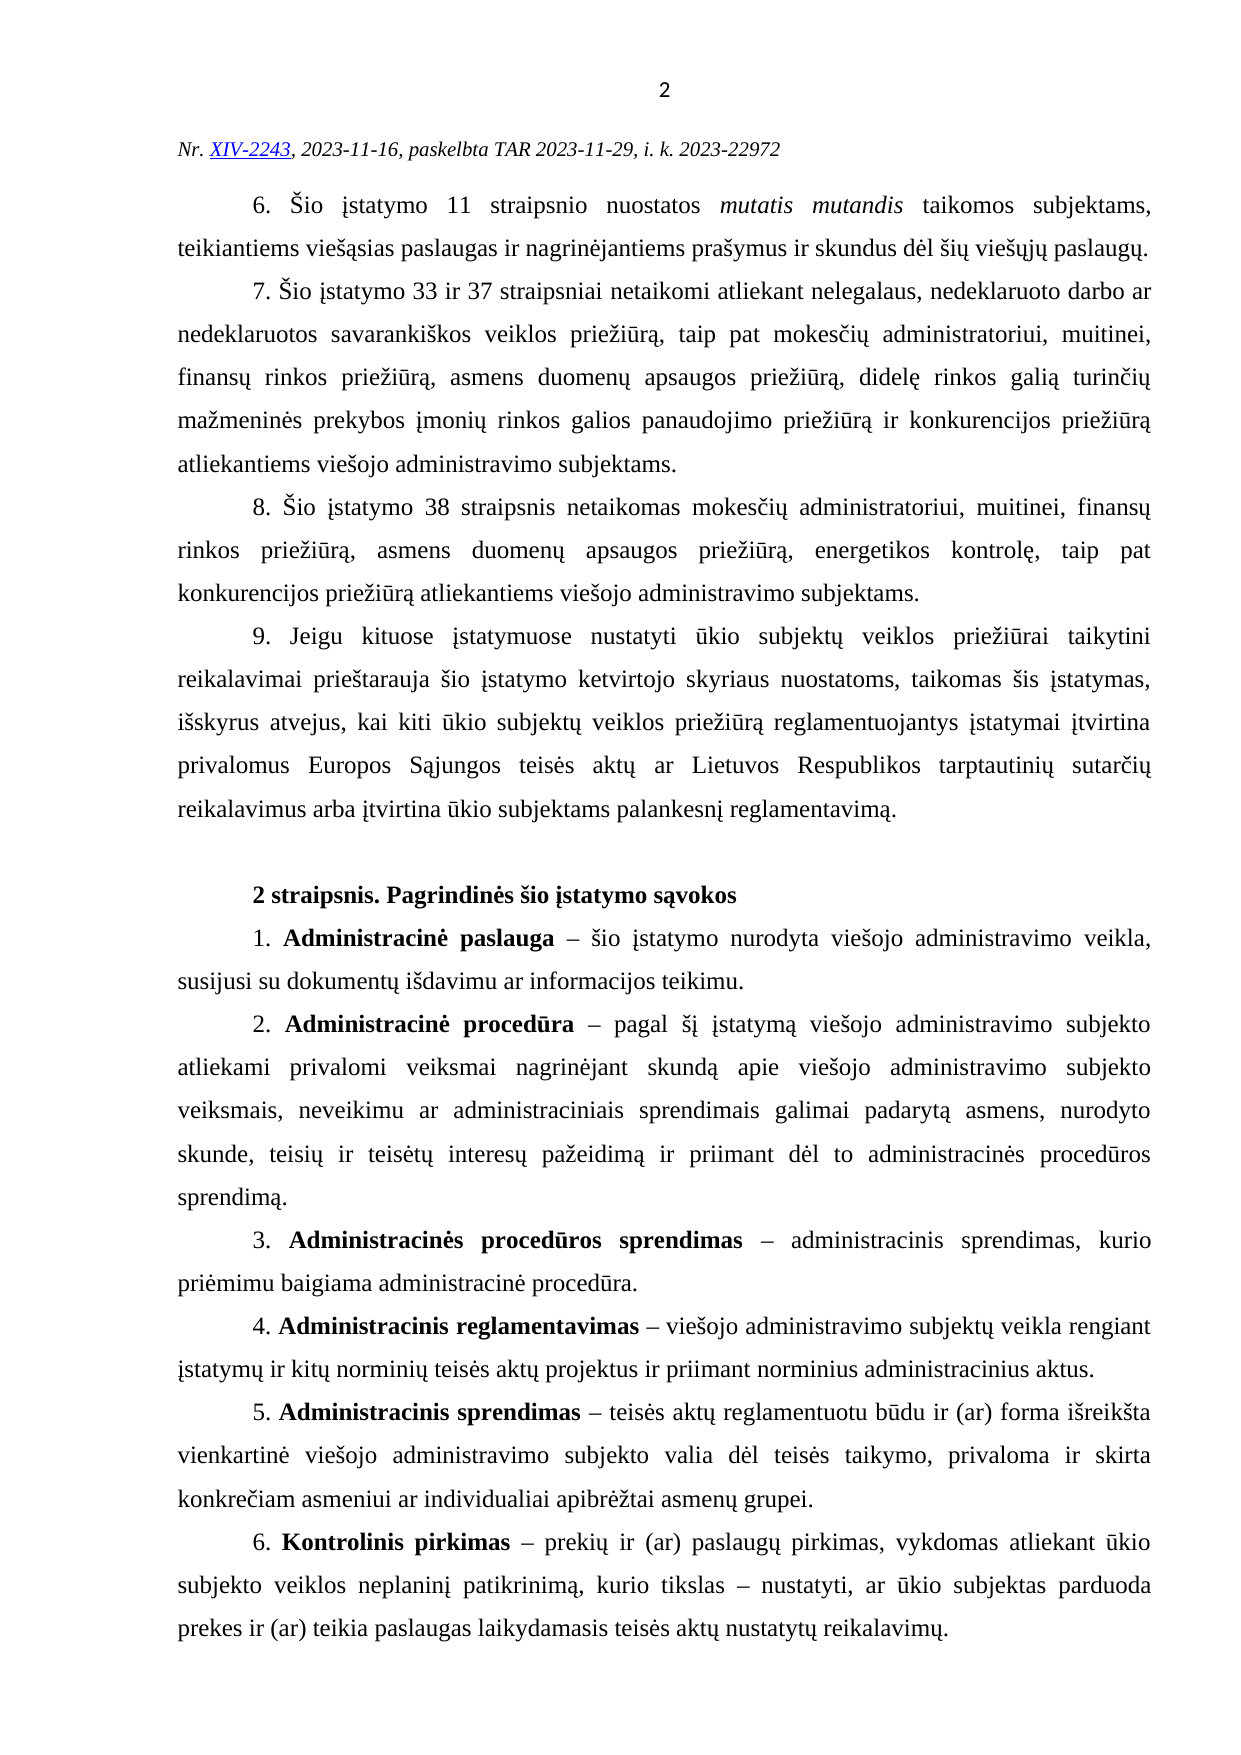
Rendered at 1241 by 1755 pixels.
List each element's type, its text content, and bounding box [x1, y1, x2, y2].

text 6. Kontrolinis pirkimas – prekių ir (ar) paslaugų pirkimas, vykdomas atliekant ūkio subjekto veiklos neplaninį patikrinimą, kurio tikslas – nustatyti, ar ūkio subjektas parduoda prekes ir (ar) teikia paslaugas laikydamasis teisės aktų nustatytų reikalavimų. [177, 1527, 1152, 1642]
text 2 straipsnis. Pagrindinės šio įstatymo sąvokos [177, 880, 1152, 909]
text 3. Administracinės procedūros sprendimas – administracinis sprendimas, kurio priėmimu baigiama administracinė procedūra. [177, 1225, 1152, 1297]
text 5. Administracinis sprendimas – teisės aktų reglamentuotu būdu ir (ar) forma išreikšta vienkartinė viešojo administravimo subjekto valia dėl teisės taikymo, privaloma ir skirta konkrečiam asmeniui ar individualiai apibrėžtai asmenų grupei. [177, 1397, 1152, 1512]
text 9. Jeigu kituose įstatymuose nustatyti ūkio subjektų veiklos priežiūrai taikytini reikalavimai prieštarauja šio įstatymo ketvirtojo skyriaus nuostatoms, taikomas šis įstatymas, išskyrus atvejus, kai kiti ūkio subjektų veiklos priežiūrą reglamentuojantys įstatymai įtvirtina privalomus Europos Sąjungos teisės aktų ar Lietuvos Respublikos tarptautinių sutarčių reikalavimus arba įtvirtina ūkio subjektams palankesnį reglamentavimą. [177, 621, 1152, 822]
text 4. Administracinis reglamentavimas – viešojo administravimo subjektų veikla rengiant įstatymų ir kitų norminių teisės aktų projektus ir priimant norminius administracinius aktus. [177, 1311, 1152, 1383]
text 6. Šio įstatymo 11 straipsnio nuostatos mutatis mutandis taikomos subjektams, teikiantiems viešąsias paslaugas ir nagrinėjantiems prašymus ir skundus dėl šių viešųjų paslaugų. [177, 190, 1152, 262]
text 8. Šio įstatymo 38 straipsnis netaikomas mokesčių administratoriui, muitinei, finansų rinkos priežiūrą, asmens duomenų apsaugos priežiūrą, energetikos kontrolę, taip pat konkurencijos priežiūrą atliekantiems viešojo administravimo subjektams. [177, 492, 1152, 607]
text 7. Šio įstatymo 33 ir 37 straipsniai netaikomi atliekant nelegalaus, nedeklaruoto darbo ar nedeklaruotos savarankiškos veiklos priežiūrą, taip pat mokesčių administratoriui, muitinei, finansų rinkos priežiūrą, asmens duomenų apsaugos priežiūrą, didelę rinkos galią turinčių mažmeninės prekybos įmonių rinkos galios panaudojimo priežiūrą ir konkurencijos priežiūrą atliekantiems viešojo administravimo subjektams. [177, 276, 1152, 477]
text 2. Administracinė procedūra – pagal šį įstatymą viešojo administravimo subjekto atliekami privalomi veiksmai nagrinėjant skundą apie viešojo administravimo subjekto veiksmais, neveikimu ar administraciniais sprendimais galimai padarytą asmens, nurodyto skunde, teisių ir teisėtų interesų pažeidimą ir priimant dėl to administracinės procedūros sprendimą. [177, 1009, 1152, 1211]
text 1. Administracinė paslauga – šio įstatymo nurodyta viešojo administravimo veikla, susijusi su dokumentų išdavimu ar informacijos teikimu. [177, 923, 1152, 995]
text Nr. XIV-2243, 2023-11-16, paskelbta TAR 2023-11-29, i. k. 2023-22972 [177, 137, 1152, 161]
